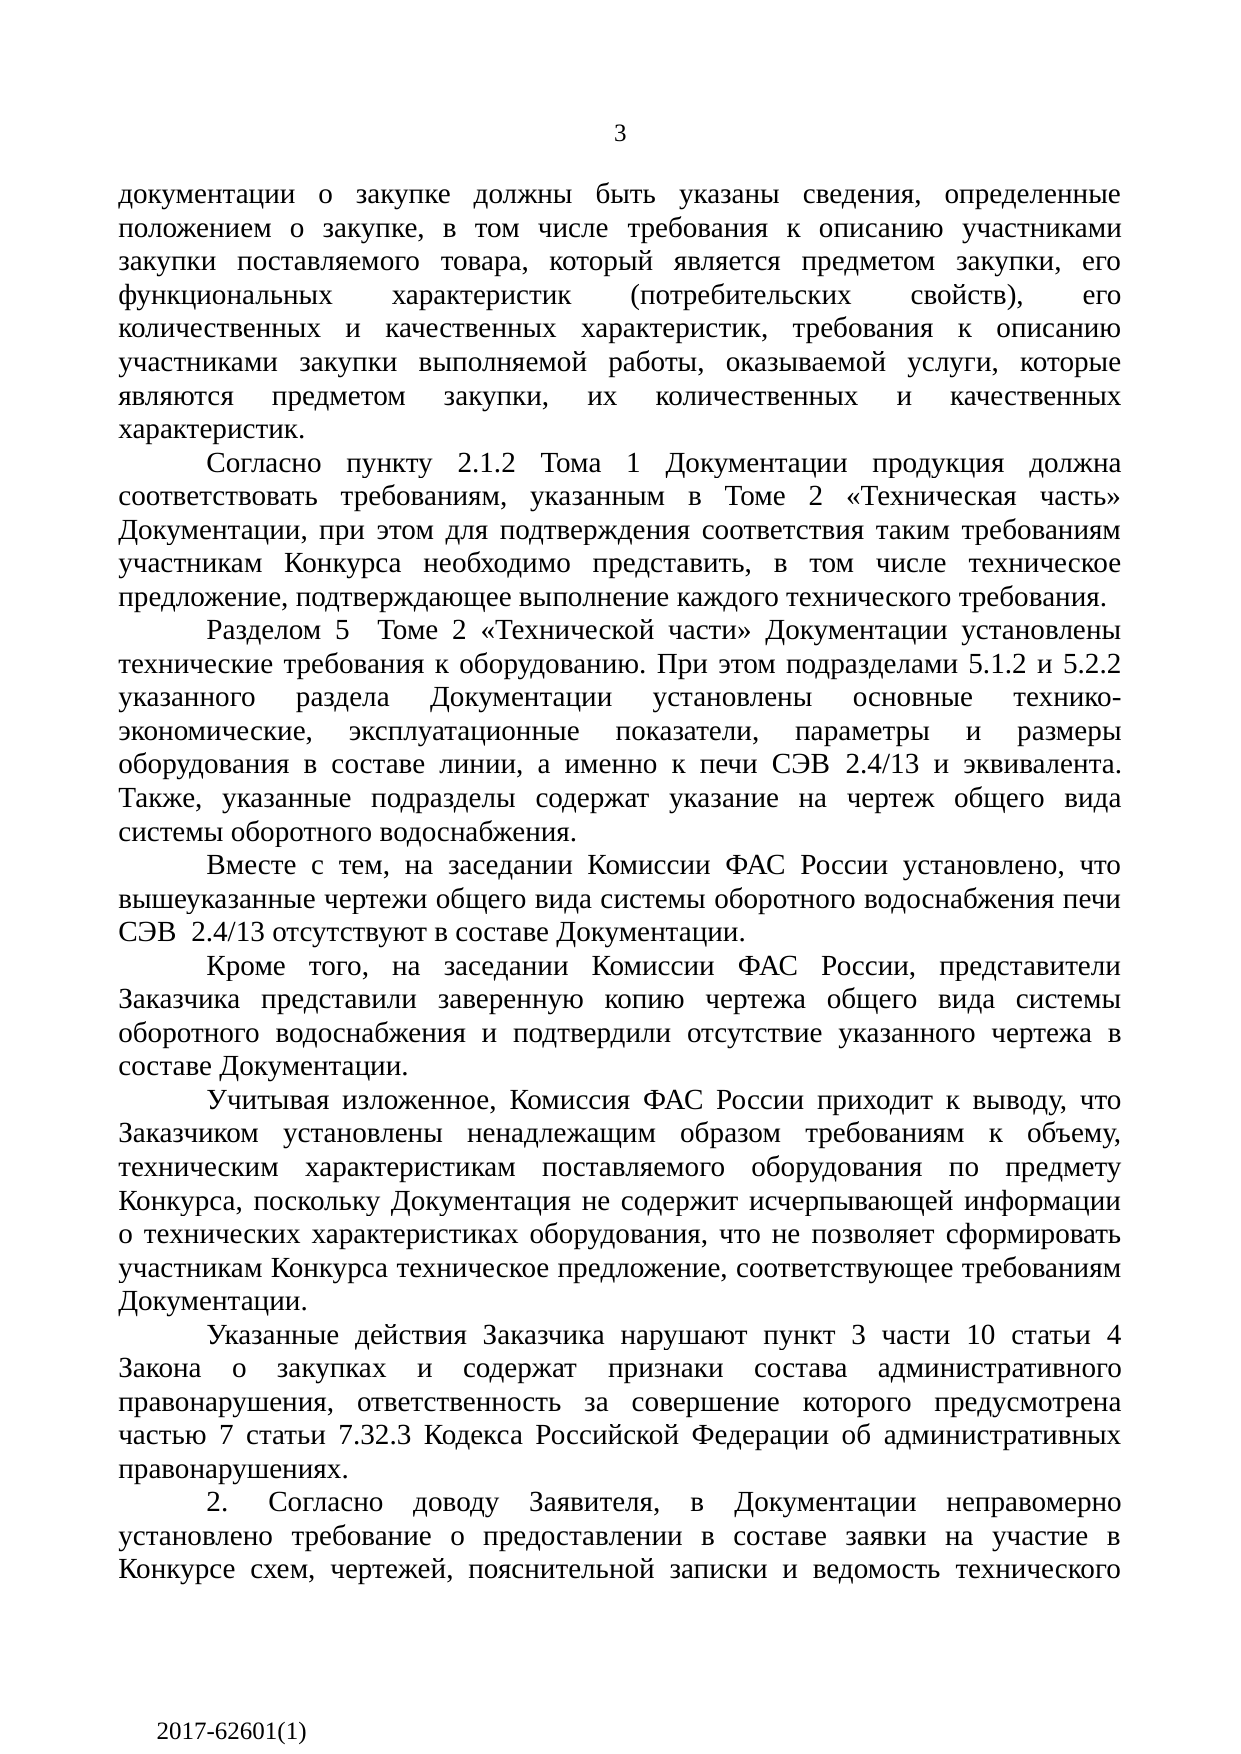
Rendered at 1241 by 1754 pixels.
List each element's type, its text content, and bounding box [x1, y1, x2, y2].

text Вместе с тем, на заседании Комиссии ФАС России установлено, что вышеуказанные чертежи общего вида системы оборотного водоснабжения печи СЭВ 2.4/13 отсутствуют в составе Документации. [118, 847, 1122, 948]
text Указанные действия Заказчика нарушают пункт 3 части 10 статьи 4 Закона о закупках и содержат признаки состава административного правонарушения, ответственность за совершение которого предусмотрена частью 7 статьи 7.32.3 Кодекса Российской Федерации об административных правонарушениях. [118, 1317, 1122, 1484]
text Согласно пункту 2.1.2 Тома 1 Документации продукция должна соответствовать требованиям, указанным в Томе 2 «Техническая часть» Документации, при этом для подтверждения соответствия таким требованиям участникам Конкурса необходимо представить, в том числе техническое предложение, подтверждающее выполнение каждого технического требования. [118, 445, 1122, 612]
list Согласно доводу Заявителя, в Документации неправомерно установлено требование о предоставлении в составе заявки на участие в Конкурсе схем, чертежей, пояснительной записки и ведомость технического [118, 1484, 1122, 1585]
text документации о закупке должны быть указаны сведения, определенные положением о закупке, в том числе требования к описанию участниками закупки поставляемого товара, который является предметом закупки, его функциональных характеристик (потребительских свойств), его количественных и качественных характеристик, требования к описанию участниками закупки выполняемой работы, оказываемой услуги, которые являются предметом закупки, их количественных и качественных характеристик. [118, 176, 1122, 445]
text Учитывая изложенное, Комиссия ФАС России приходит к выводу, что Заказчиком установлены ненадлежащим образом требованиям к объему, техническим характеристикам поставляемого оборудования по предмету Конкурса, поскольку Документация не содержит исчерпывающей информации о технических характеристиках оборудования, что не позволяет сформировать участникам Конкурса техническое предложение, соответствующее требованиям Документации. [118, 1082, 1122, 1317]
text Разделом 5 Томе 2 «Технической части» Документации установлены технические требования к оборудованию. При этом подразделами 5.1.2 и 5.2.2 указанного раздела Документации установлены основные технико-экономические, эксплуатационные показатели, параметры и размеры оборудования в составе линии, а именно к печи СЭВ 2.4/13 и эквивалента. Также, указанные подразделы содержат указание на чертеж общего вида системы оборотного водоснабжения. [118, 612, 1122, 847]
text Кроме того, на заседании Комиссии ФАС России, представители Заказчика представили заверенную копию чертежа общего вида системы оборотного водоснабжения и подтвердили отсутствие указанного чертежа в составе Документации. [118, 948, 1122, 1082]
